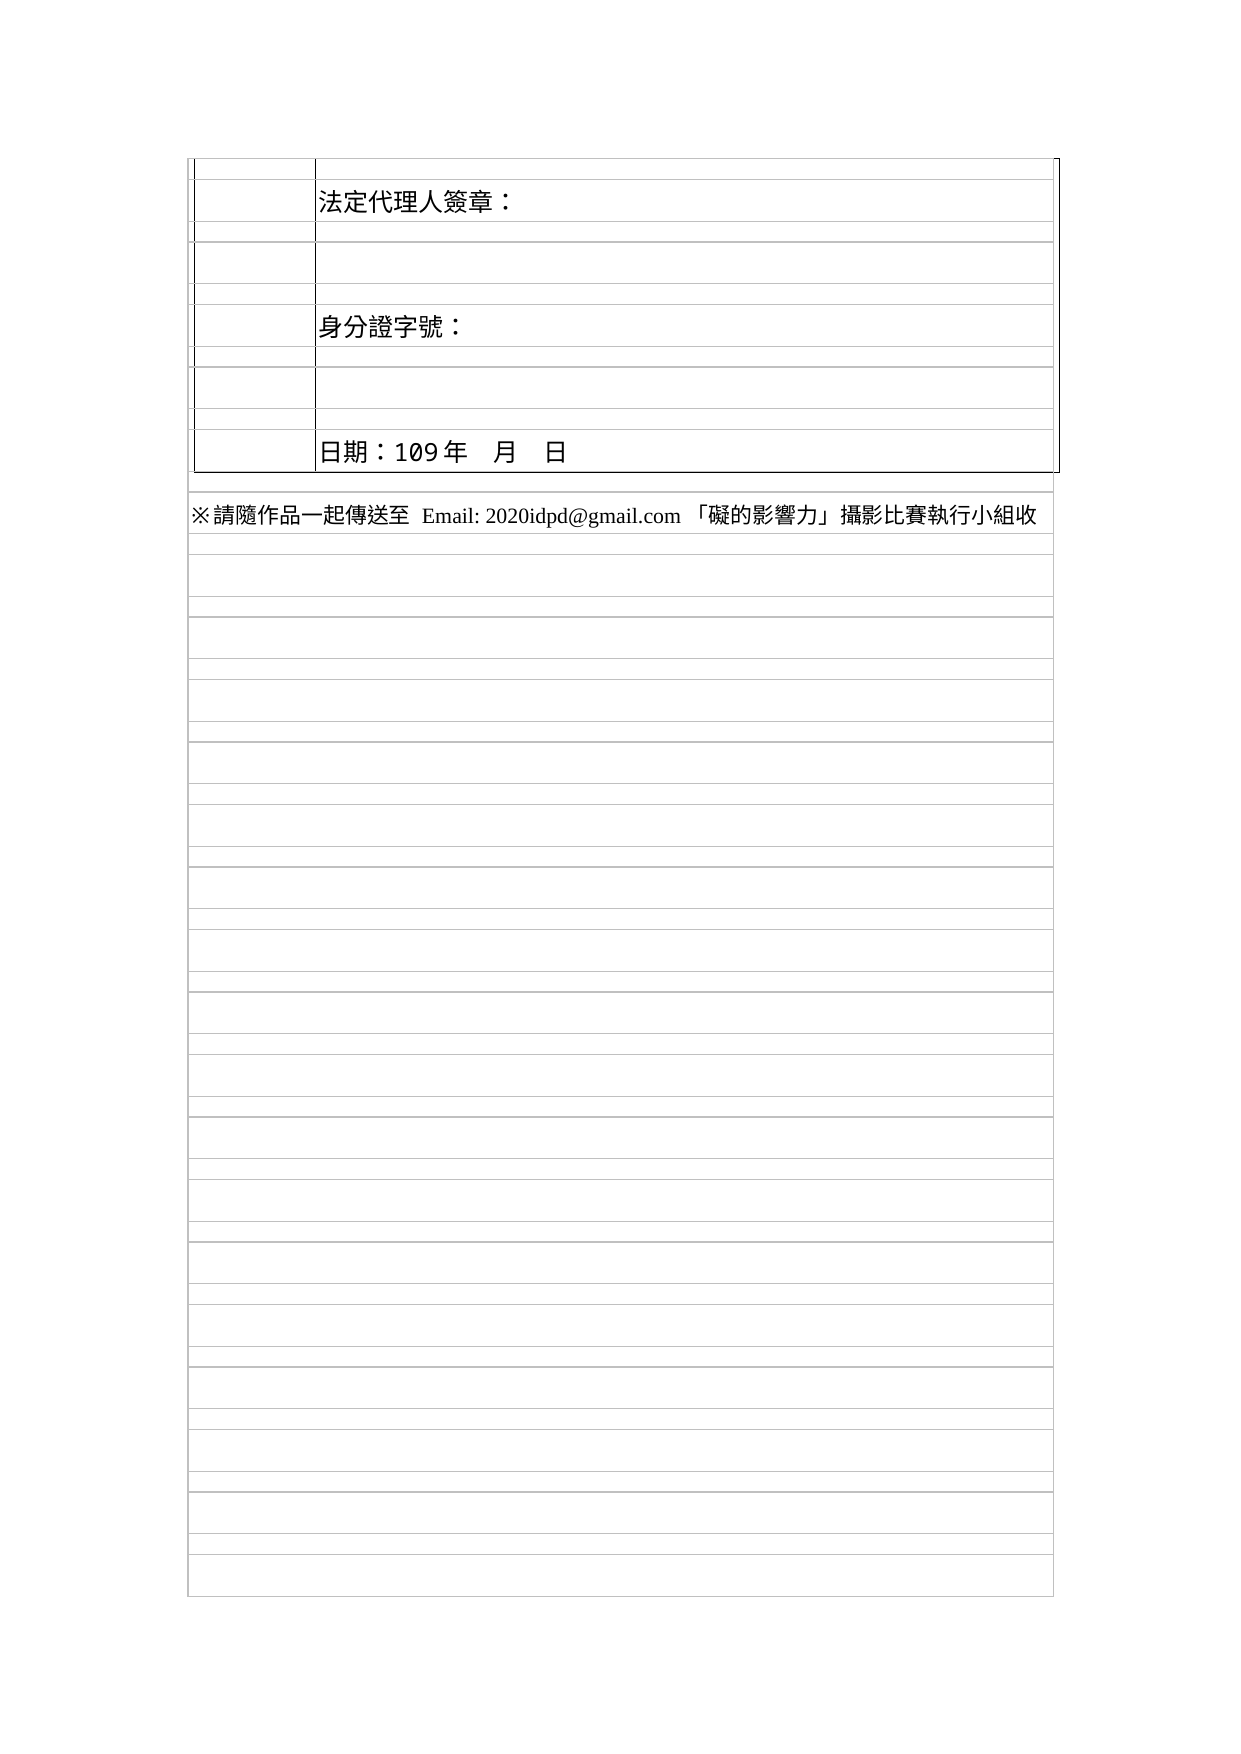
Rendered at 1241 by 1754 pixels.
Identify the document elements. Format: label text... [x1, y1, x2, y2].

table_cell 著作權 同意事項 [195, 222, 315, 241]
text ※請隨作品一起傳送至 Email: 2020idpd@gmail.com 「礙的影響力」攝影比賽執行小組收 [189, 493, 1053, 533]
table_cell 著作權 同意事項 [195, 305, 315, 346]
table_cell 參賽者（創作人）參加2020高雄市國際身心障礙者日-「礙的影響力 攝影比賽攝影作品確實為本人所拍攝，獲選作品（名稱）之著作權歸為主辦單位及創作人共同擁有，主辦單位可逕行使用於宣傳、出版、佈置、展覽、刊登報章雜誌或印製月曆等，不另給酬，對本單位之評審結果、作品陳列、文宣出版不得有任何異議。 此致 高雄市政府社會局無障礙之家 參賽人（創作人）簽章： 法定代理人簽章： 身分證字號： 日期：109年 月 日 [316, 305, 1053, 346]
table_cell 著作權 同意事項 [195, 368, 315, 408]
text [189, 473, 1053, 491]
table_cell 著作權 同意事項 [195, 347, 315, 366]
table_cell 著作權 同意事項 [195, 180, 315, 221]
table_cell 參賽者（創作人）參加2020高雄市國際身心障礙者日-「礙的影響力 攝影比賽攝影作品確實為本人所拍攝，獲選作品（名稱）之著作權歸為主辦單位及創作人共同擁有，主辦單位可逕行使用於宣傳、出版、佈置、展覽、刊登報章雜誌或印製月曆等，不另給酬，對本單位之評審結果、作品陳列、文宣出版不得有任何異議。 此致 高雄市政府社會局無障礙之家 參賽人（創作人）簽章： 法定代理人簽章： 身分證字號： 日期：109年 月 日 [316, 222, 1053, 241]
table_cell 著作權 同意事項 [195, 159, 315, 179]
table_cell 參賽者（創作人）參加2020高雄市國際身心障礙者日-「礙的影響力 攝影比賽攝影作品確實為本人所拍攝，獲選作品（名稱）之著作權歸為主辦單位及創作人共同擁有，主辦單位可逕行使用於宣傳、出版、佈置、展覽、刊登報章雜誌或印製月曆等，不另給酬，對本單位之評審結果、作品陳列、文宣出版不得有任何異議。 此致 高雄市政府社會局無障礙之家 參賽人（創作人）簽章： 法定代理人簽章： 身分證字號： 日期：109年 月 日 [316, 180, 1053, 221]
table_cell 參賽者（創作人）參加2020高雄市國際身心障礙者日-「礙的影響力 攝影比賽攝影作品確實為本人所拍攝，獲選作品（名稱）之著作權歸為主辦單位及創作人共同擁有，主辦單位可逕行使用於宣傳、出版、佈置、展覽、刊登報章雜誌或印製月曆等，不另給酬，對本單位之評審結果、作品陳列、文宣出版不得有任何異議。 此致 高雄市政府社會局無障礙之家 參賽人（創作人）簽章： 法定代理人簽章： 身分證字號： 日期：109年 月 日 [316, 430, 1053, 471]
table_cell 參賽者（創作人）參加2020高雄市國際身心障礙者日-「礙的影響力 攝影比賽攝影作品確實為本人所拍攝，獲選作品（名稱）之著作權歸為主辦單位及創作人共同擁有，主辦單位可逕行使用於宣傳、出版、佈置、展覽、刊登報章雜誌或印製月曆等，不另給酬，對本單位之評審結果、作品陳列、文宣出版不得有任何異議。 此致 高雄市政府社會局無障礙之家 參賽人（創作人）簽章： 法定代理人簽章： 身分證字號： 日期：109年 月 日 [316, 409, 1053, 429]
table_cell 著作權 同意事項 [195, 243, 315, 283]
table_cell 參賽者（創作人）參加2020高雄市國際身心障礙者日-「礙的影響力 攝影比賽攝影作品確實為本人所拍攝，獲選作品（名稱）之著作權歸為主辦單位及創作人共同擁有，主辦單位可逕行使用於宣傳、出版、佈置、展覽、刊登報章雜誌或印製月曆等，不另給酬，對本單位之評審結果、作品陳列、文宣出版不得有任何異議。 此致 高雄市政府社會局無障礙之家 參賽人（創作人）簽章： 法定代理人簽章： 身分證字號： 日期：109年 月 日 [316, 243, 1053, 283]
table_cell 參賽者（創作人）參加2020高雄市國際身心障礙者日-「礙的影響力 攝影比賽攝影作品確實為本人所拍攝，獲選作品（名稱）之著作權歸為主辦單位及創作人共同擁有，主辦單位可逕行使用於宣傳、出版、佈置、展覽、刊登報章雜誌或印製月曆等，不另給酬，對本單位之評審結果、作品陳列、文宣出版不得有任何異議。 此致 高雄市政府社會局無障礙之家 參賽人（創作人）簽章： 法定代理人簽章： 身分證字號： 日期：109年 月 日 [316, 368, 1053, 408]
table_cell 參賽者（創作人）參加2020高雄市國際身心障礙者日-「礙的影響力 攝影比賽攝影作品確實為本人所拍攝，獲選作品（名稱）之著作權歸為主辦單位及創作人共同擁有，主辦單位可逕行使用於宣傳、出版、佈置、展覽、刊登報章雜誌或印製月曆等，不另給酬，對本單位之評審結果、作品陳列、文宣出版不得有任何異議。 此致 高雄市政府社會局無障礙之家 參賽人（創作人）簽章： 法定代理人簽章： 身分證字號： 日期：109年 月 日 [316, 159, 1053, 179]
table_cell 參賽者（創作人）參加2020高雄市國際身心障礙者日-「礙的影響力 攝影比賽攝影作品確實為本人所拍攝，獲選作品（名稱）之著作權歸為主辦單位及創作人共同擁有，主辦單位可逕行使用於宣傳、出版、佈置、展覽、刊登報章雜誌或印製月曆等，不另給酬，對本單位之評審結果、作品陳列、文宣出版不得有任何異議。 此致 高雄市政府社會局無障礙之家 參賽人（創作人）簽章： 法定代理人簽章： 身分證字號： 日期：109年 月 日 [316, 347, 1053, 366]
table_cell 著作權 同意事項 [195, 284, 315, 304]
table_cell 參賽者（創作人）參加2020高雄市國際身心障礙者日-「礙的影響力 攝影比賽攝影作品確實為本人所拍攝，獲選作品（名稱）之著作權歸為主辦單位及創作人共同擁有，主辦單位可逕行使用於宣傳、出版、佈置、展覽、刊登報章雜誌或印製月曆等，不另給酬，對本單位之評審結果、作品陳列、文宣出版不得有任何異議。 此致 高雄市政府社會局無障礙之家 參賽人（創作人）簽章： 法定代理人簽章： 身分證字號： 日期：109年 月 日 [316, 284, 1053, 304]
table_cell 著作權 同意事項 [195, 430, 315, 471]
table_cell 著作權 同意事項 [195, 409, 315, 429]
